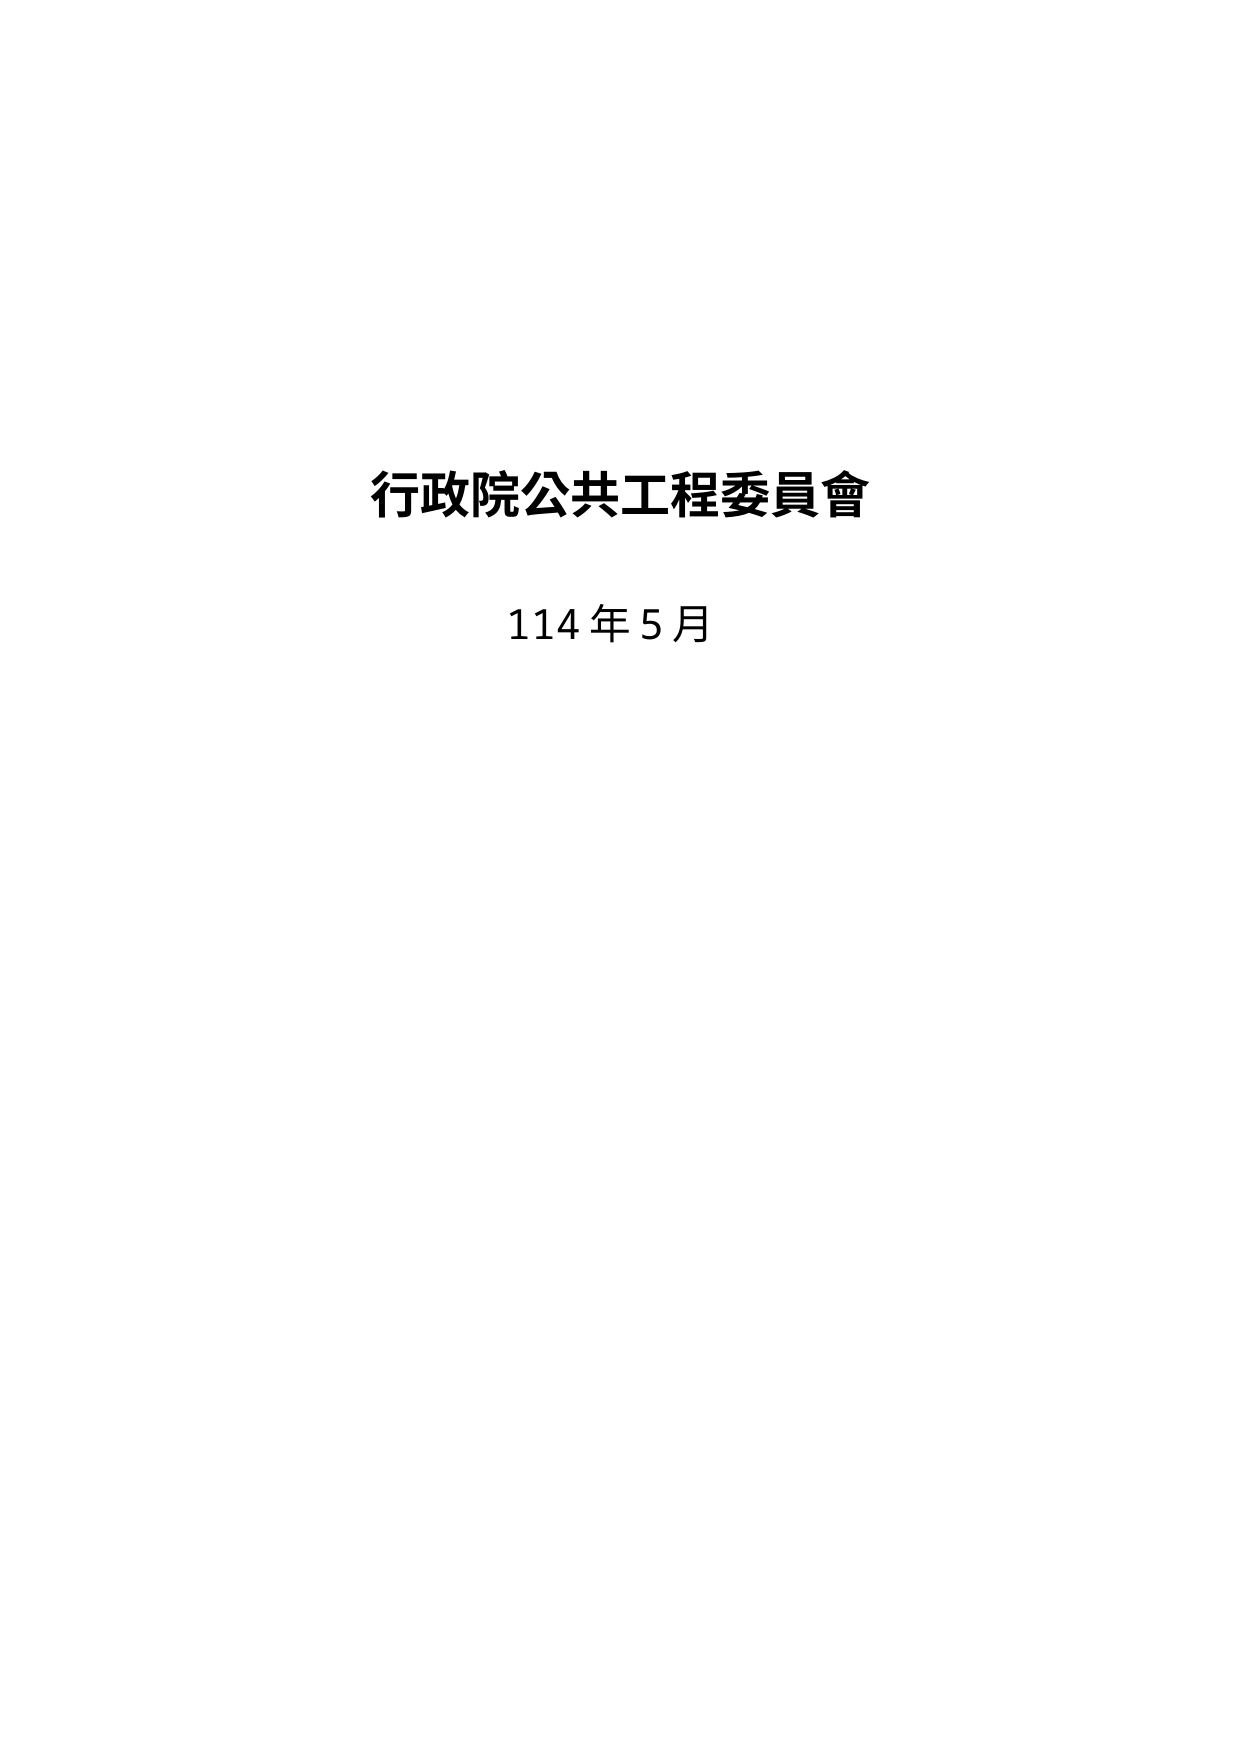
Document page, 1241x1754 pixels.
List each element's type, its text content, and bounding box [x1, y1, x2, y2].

text 行政院公共工程委員會 [148, 419, 1092, 544]
text 114年5月 [148, 580, 1092, 642]
